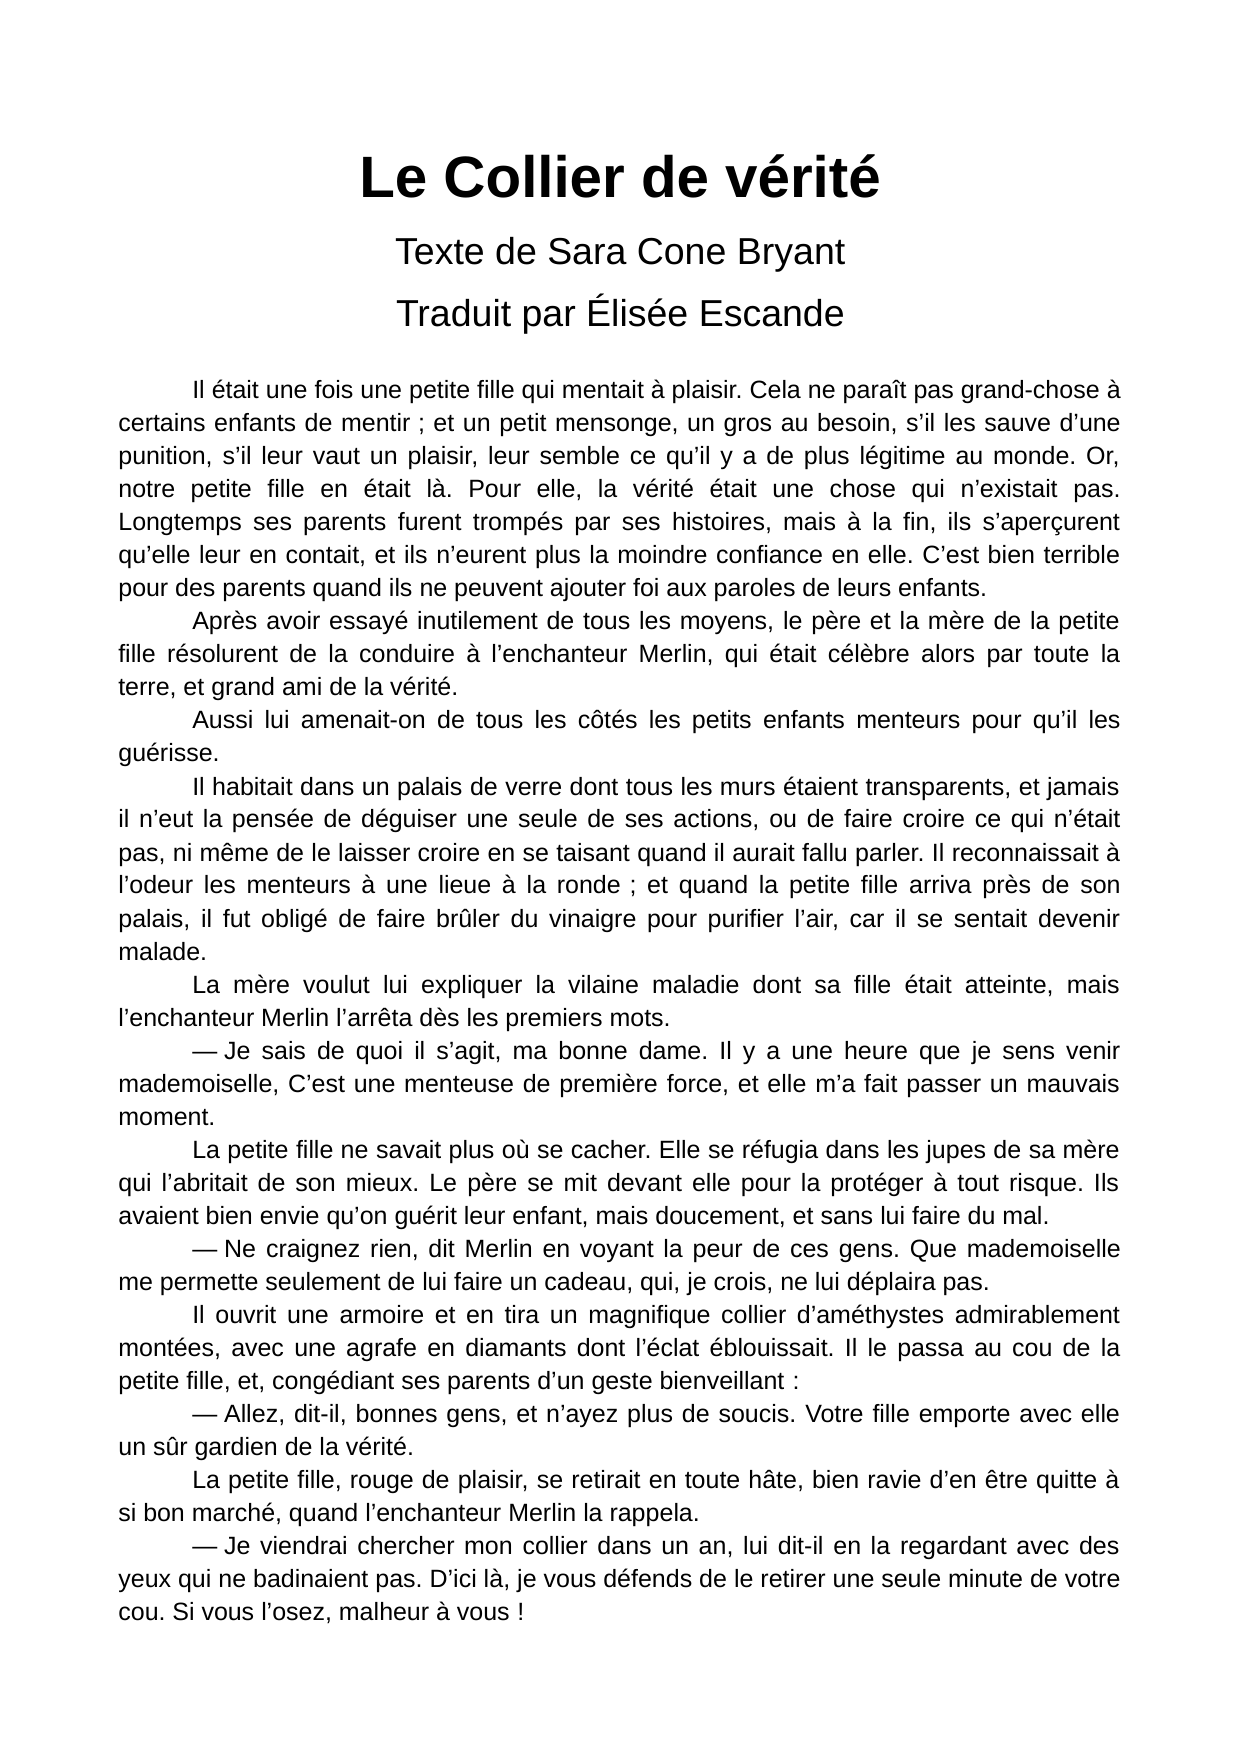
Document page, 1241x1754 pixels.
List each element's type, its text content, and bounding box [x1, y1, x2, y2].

text — Je sais de quoi il s’agit, ma bonne dame. Il y a une heure que je sens venir mademoiselle, C’est une menteuse de première force, et elle m’a fait passer un mauvais moment. [118, 1036, 1122, 1130]
title Le Collier de vérité [118, 143, 1122, 210]
text — Je viendrai chercher mon collier dans un an, lui dit-il en la regardant avec des yeux qui ne badinaient pas. D’ici là, je vous défends de le retirer une seule minute de votre cou. Si vous l’osez, malheur à vous ! [118, 1531, 1122, 1626]
text Il était une fois une petite fille qui mentait à plaisir. Cela ne paraît pas grand-chose à certains enfants de mentir ; et un petit mensonge, un gros au besoin, s’il les sauve d’une punition, s’il leur vaut un plaisir, leur semble ce qu’il y a de plus légitime au monde. Or, notre petite fille en était là. Pour elle, la vérité était une chose qui n’existait pas. Longtemps ses parents furent trompés par ses histoires, mais à la fin, ils s’aperçurent qu’elle leur en contait, et ils n’eurent plus la moindre confiance en elle. C’est bien terrible pour des parents quand ils ne peuvent ajouter foi aux paroles de leurs enfants. [118, 375, 1122, 602]
text Il habitait dans un palais de verre dont tous les murs étaient transparents, et jamais il n’eut la pensée de déguiser une seule de ses actions, ou de faire croire ce qui n’était pas, ni même de le laisser croire en se taisant quand il aurait fallu parler. Il reconnaissait à l’odeur les menteurs à une lieue à la ronde ; et quand la petite fille arriva près de son palais, il fut obligé de faire brûler du vinaigre pour purifier l’air, car il se sentait devenir malade. [118, 771, 1122, 965]
text La petite fille, rouge de plaisir, se retirait en toute hâte, bien ravie d’en être quitte à si bon marché, quand l’enchanteur Merlin la rappela. [118, 1465, 1122, 1527]
text Après avoir essayé inutilement de tous les moyens, le père et la mère de la petite fille résolurent de la conduire à l’enchanteur Merlin, qui était célèbre alors par toute la terre, et grand ami de la vérité. [118, 606, 1122, 701]
subtitle Texte de Sara Cone Bryant [118, 229, 1122, 272]
text — Ne craignez rien, dit Merlin en voyant la peur de ces gens. Que mademoiselle me permette seulement de lui faire un cadeau, qui, je crois, ne lui déplaira pas. [118, 1234, 1122, 1296]
text La mère voulut lui expliquer la vilaine maladie dont sa fille était atteinte, mais l’enchanteur Merlin l’arrêta dès les premiers mots. [118, 969, 1122, 1031]
text Aussi lui amenait-on de tous les côtés les petits enfants menteurs pour qu’il les guérisse. [118, 705, 1122, 767]
text Il ouvrit une armoire et en tira un magnifique collier d’améthystes admirablement montées, avec une agrafe en diamants dont l’éclat éblouissait. Il le passa au cou de la petite fille, et, congédiant ses parents d’un geste bienveillant : [118, 1300, 1122, 1394]
text La petite fille ne savait plus où se cacher. Elle se réfugia dans les jupes de sa mère qui l’abritait de son mieux. Le père se mit devant elle pour la protéger à tout risque. Ils avaient bien envie qu’on guérit leur enfant, mais doucement, et sans lui faire du mal. [118, 1135, 1122, 1229]
subtitle Traduit par Élisée Escande [118, 291, 1122, 334]
text — Allez, dit-il, bonnes gens, et n’ayez plus de soucis. Votre fille emporte avec elle un sûr gardien de la vérité. [118, 1399, 1122, 1461]
